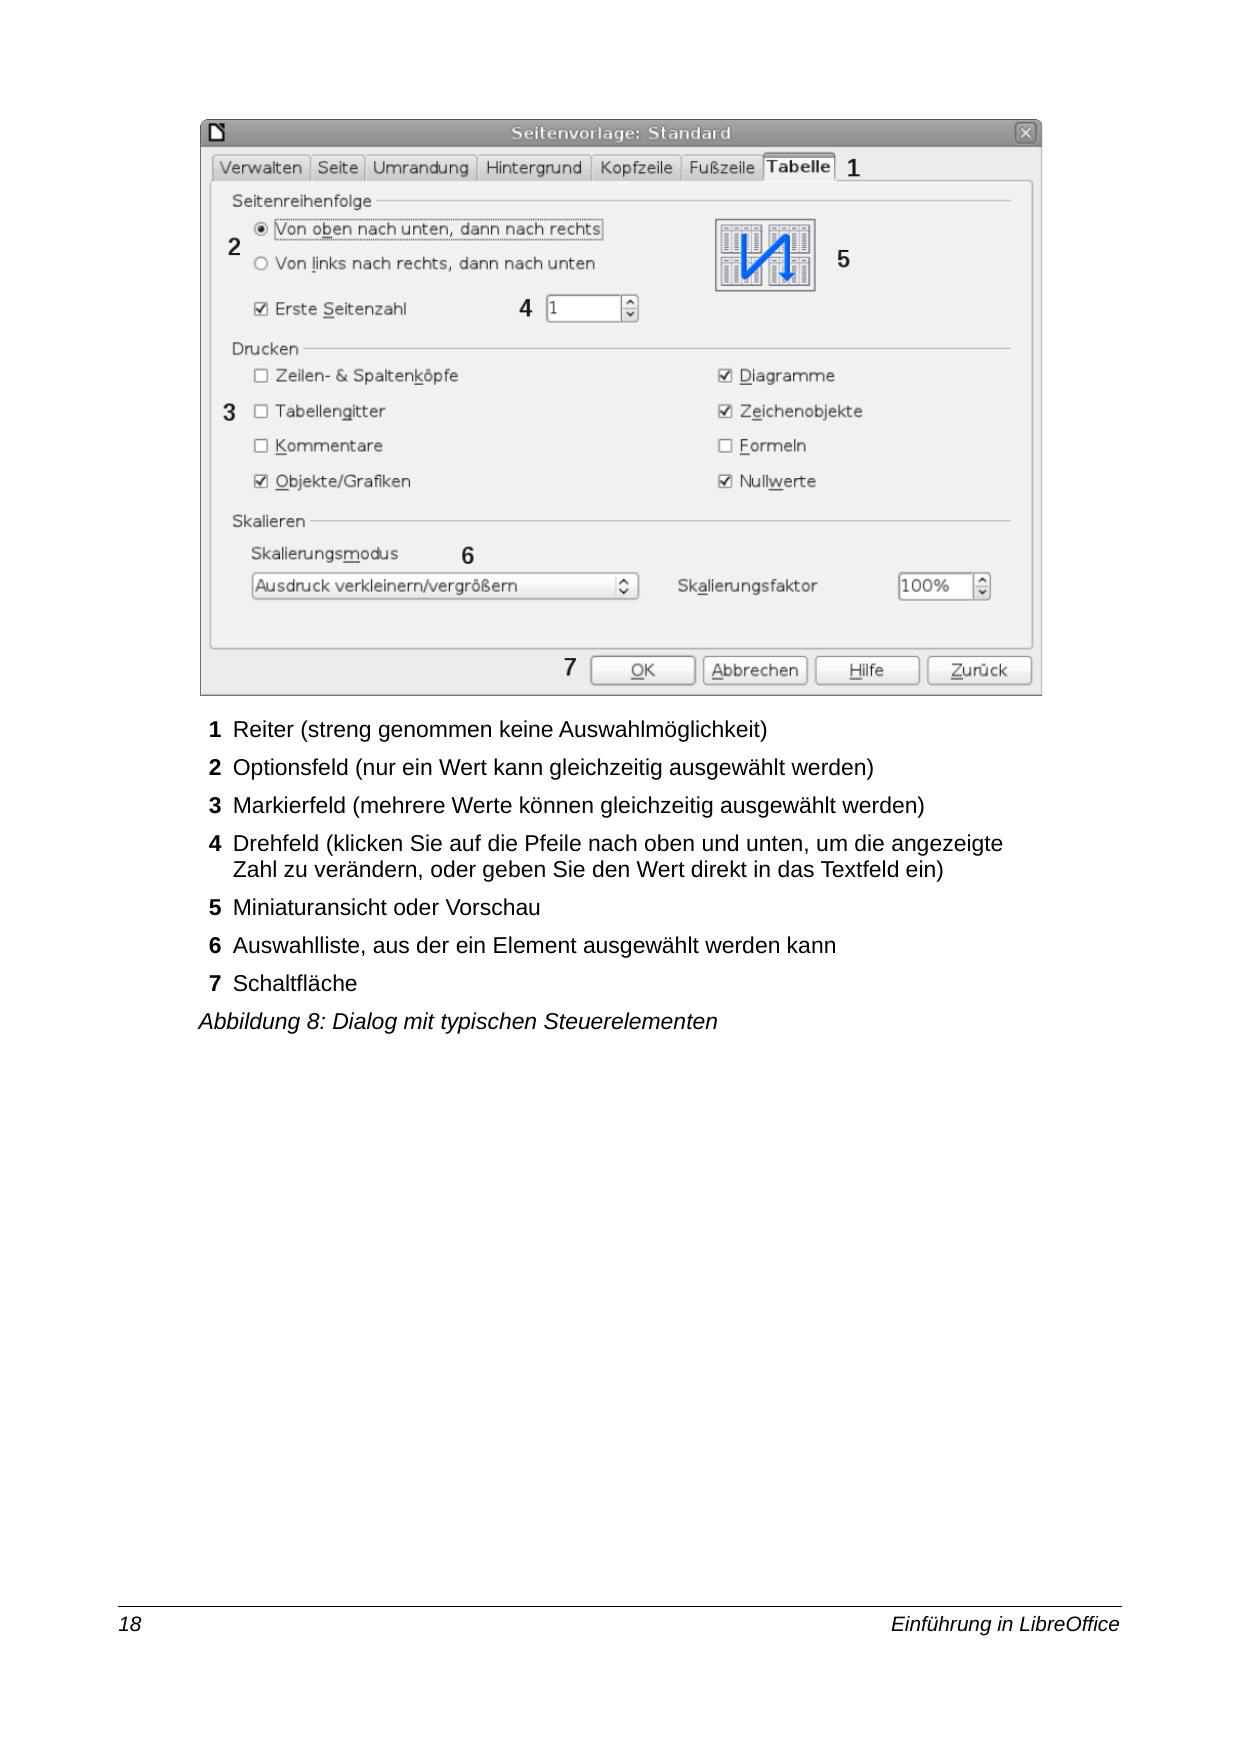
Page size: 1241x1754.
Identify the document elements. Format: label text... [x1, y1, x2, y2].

table_cell 6 [198, 926, 227, 964]
table_cell Auswahlliste, aus der ein Element ausgewählt werden kann [227, 926, 1042, 964]
table_header 1 [198, 711, 227, 748]
table_cell 4 [198, 824, 227, 888]
table_cell Drehfeld (klicken Sie auf die Pfeile nach oben und unten, um die angezeigte Zahl zu verändern, oder geben Sie den Wert direkt in das Textfeld ein) [227, 824, 1042, 888]
text Abbildung 8: Dialog mit typischen Steuerelementen [198, 1008, 1042, 1034]
picture [198, 118, 1043, 698]
table_cell 5 [198, 888, 227, 926]
table_cell 2 [198, 748, 227, 786]
table_cell 7 [198, 964, 227, 1002]
table_cell Miniaturansicht oder Vorschau [227, 888, 1042, 926]
table_header Reiter (streng genommen keine Auswahlmöglichkeit) [227, 711, 1042, 748]
table_cell Schaltfläche [227, 964, 1042, 1002]
table_cell 3 [198, 786, 227, 824]
table_cell Markierfeld (mehrere Werte können gleichzeitig ausgewählt werden) [227, 786, 1042, 824]
table_cell Optionsfeld (nur ein Wert kann gleichzeitig ausgewählt werden) [227, 748, 1042, 786]
